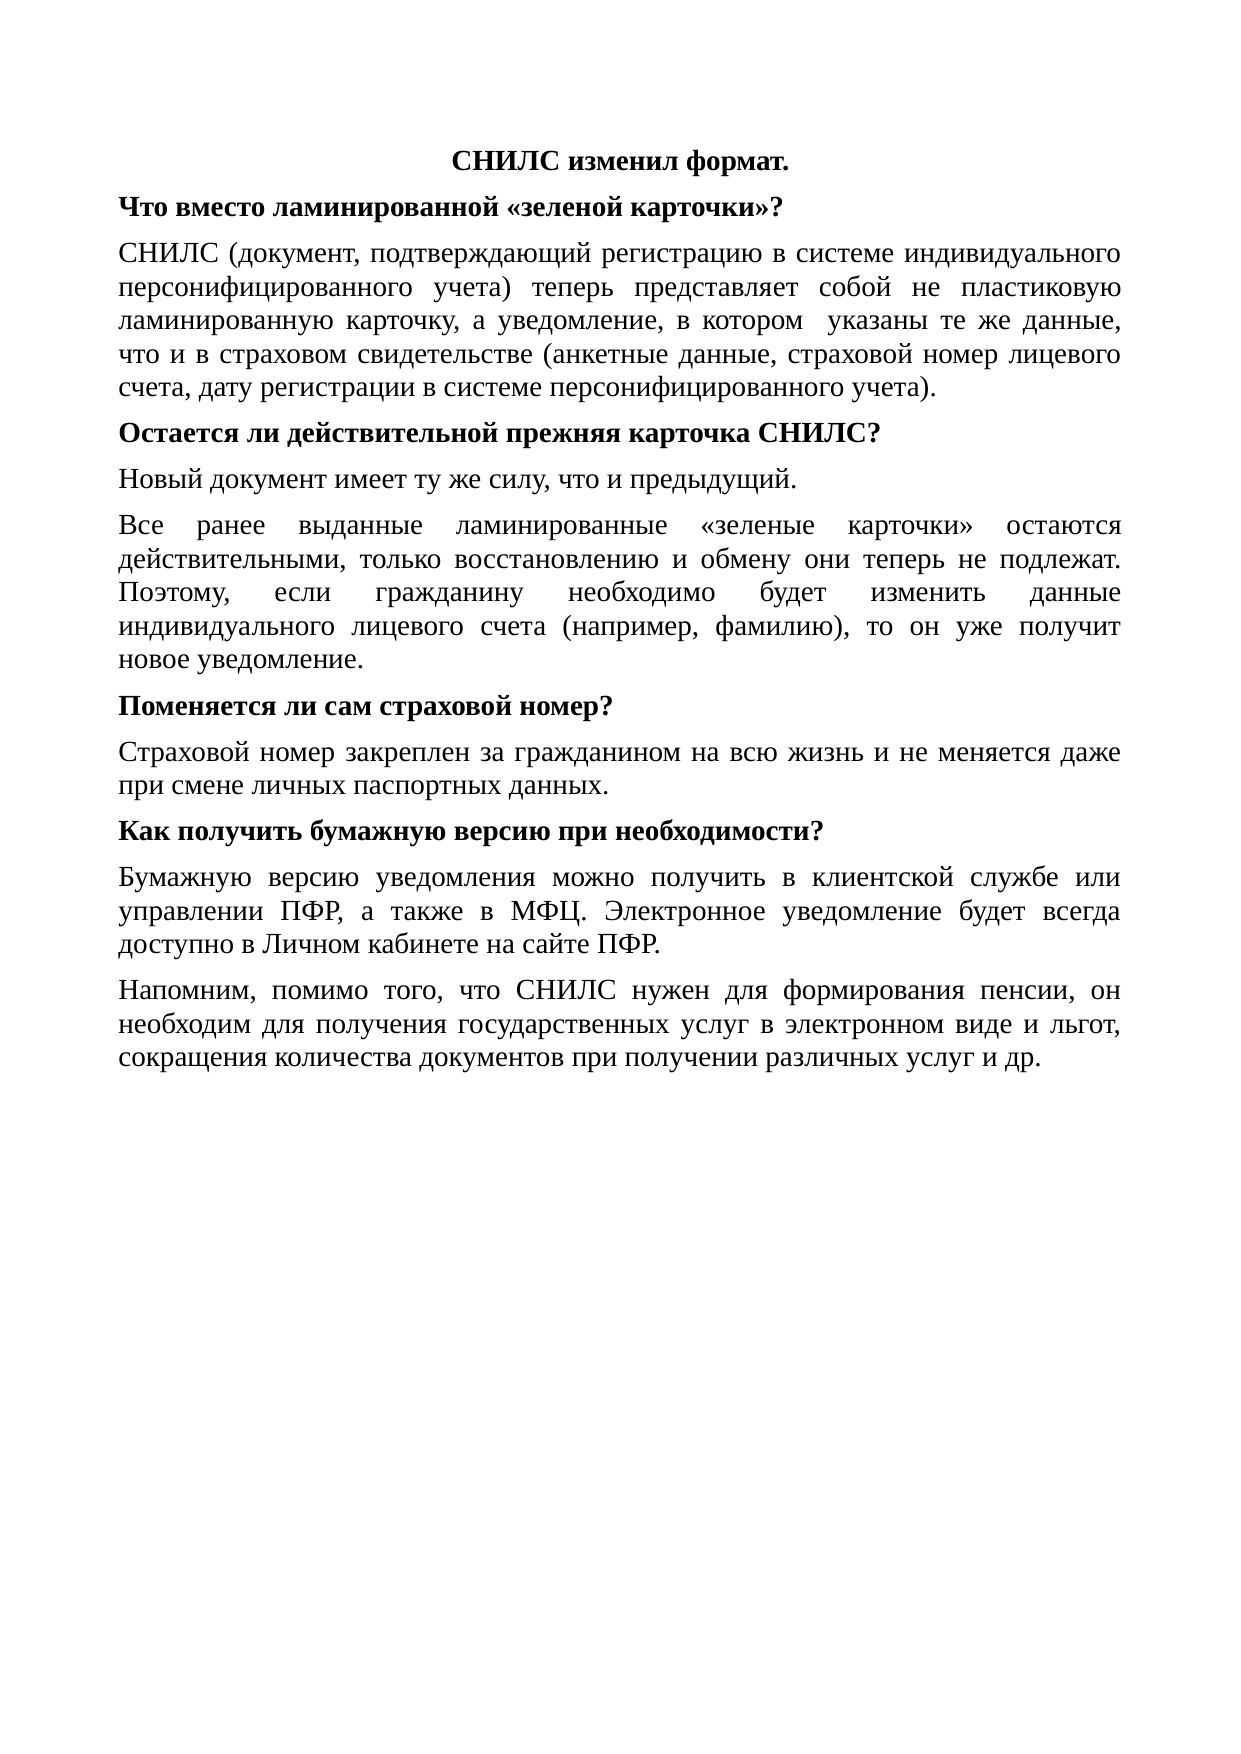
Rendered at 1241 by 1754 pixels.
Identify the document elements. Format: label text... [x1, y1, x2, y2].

text Страховой номер закреплен за гражданином на всю жизнь и не меняется даже при смене личных паспортных данных. [118, 734, 1122, 801]
text Напомним, помимо того, что СНИЛС нужен для формирования пенсии, он необходим для получения государственных услуг в электронном виде и льгот, сокращения количества документов при получении различных услуг и др. [118, 972, 1122, 1073]
text Поменяется ли сам страховой номер? [118, 688, 1122, 721]
text Бумажную версию уведомления можно получить в клиентской службе или управлении ПФР, а также в МФЦ. Электронное уведомление будет всегда доступно в Личном кабинете на сайте ПФР. [118, 859, 1122, 960]
text Остается ли действительной прежняя карточка СНИЛС? [118, 415, 1122, 449]
text Как получить бумажную версию при необходимости? [118, 813, 1122, 847]
text Все ранее выданные ламинированные «зеленые карточки» остаются действительными, только восстановлению и обмену они теперь не подлежат. Поэтому, если гражданину необходимо будет изменить данные индивидуального лицевого счета (например, фамилию), то он уже получит новое уведомление. [118, 507, 1122, 675]
text Что вместо ламинированной «зеленой карточки»? [118, 189, 1122, 223]
text СНИЛС (документ, подтверждающий регистрацию в системе индивидуального персонифицированного учета) теперь представляет собой не пластиковую ламинированную карточку, а уведомление, в котором указаны те же данные, что и в страховом свидетельстве (анкетные данные, страховой номер лицевого счета, дату регистрации в системе персонифицированного учета). [118, 235, 1122, 403]
text Новый документ имеет ту же силу, что и предыдущий. [118, 461, 1122, 495]
subtitle СНИЛС изменил формат. [118, 143, 1122, 177]
